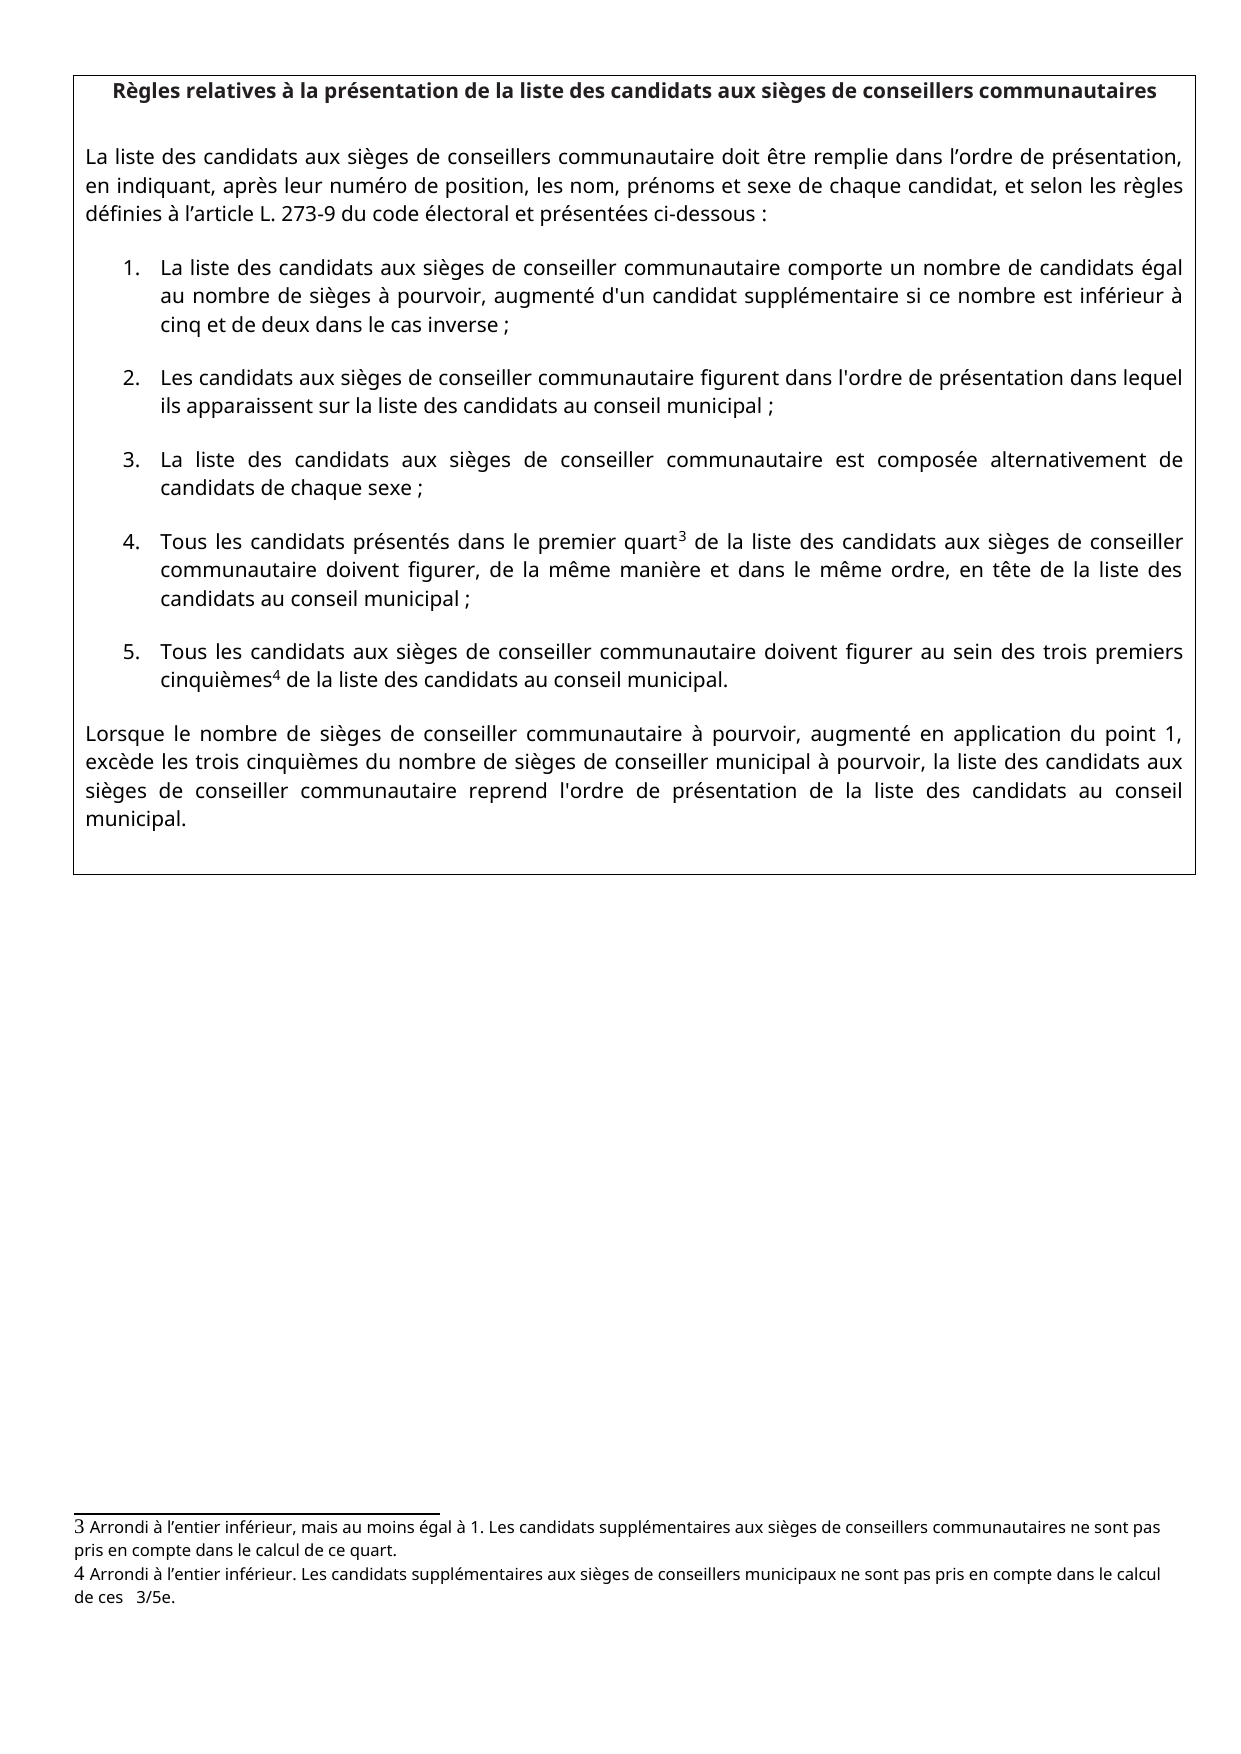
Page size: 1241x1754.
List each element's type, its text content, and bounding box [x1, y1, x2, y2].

table_header Règles relatives à la présentation de la liste des candidats aux sièges de conseillers communautaires La liste des candidats aux sièges de conseillers communautaire doit être remplie dans l’ordre de présentation, en indiquant, après leur numéro de position, les nom, prénoms et sexe de chaque candidat, et selon les règles définies à l’article L. 273-9 du code électoral et présentées ci-dessous : La liste des candidats aux sièges de conseiller communautaire comporte un nombre de candidats égal au nombre de sièges à pourvoir, augmenté d'un candidat supplémentaire si ce nombre est inférieur à cinq et de deux dans le cas inverse ; Les candidats aux sièges de conseiller communautaire figurent dans l'ordre de présentation dans lequel ils apparaissent sur la liste des candidats au conseil municipal ; La liste des candidats aux sièges de conseiller communautaire est composée alternativement de candidats de chaque sexe ; Tous les candidats présentés dans le premier quart de la liste des candidats aux sièges de conseiller communautaire doivent figurer, de la même manière et dans le même ordre, en tête de la liste des candidats au conseil municipal ; Tous les candidats aux sièges de conseiller communautaire doivent figurer au sein des trois premiers cinquièmes de la liste des candidats au conseil municipal. Lorsque le nombre de sièges de conseiller communautaire à pourvoir, augmenté en application du point 1, excède les trois cinquièmes du nombre de sièges de conseiller municipal à pourvoir, la liste des candidats aux sièges de conseiller communautaire reprend l'ordre de présentation de la liste des candidats au conseil municipal. [74, 76, 1195, 874]
